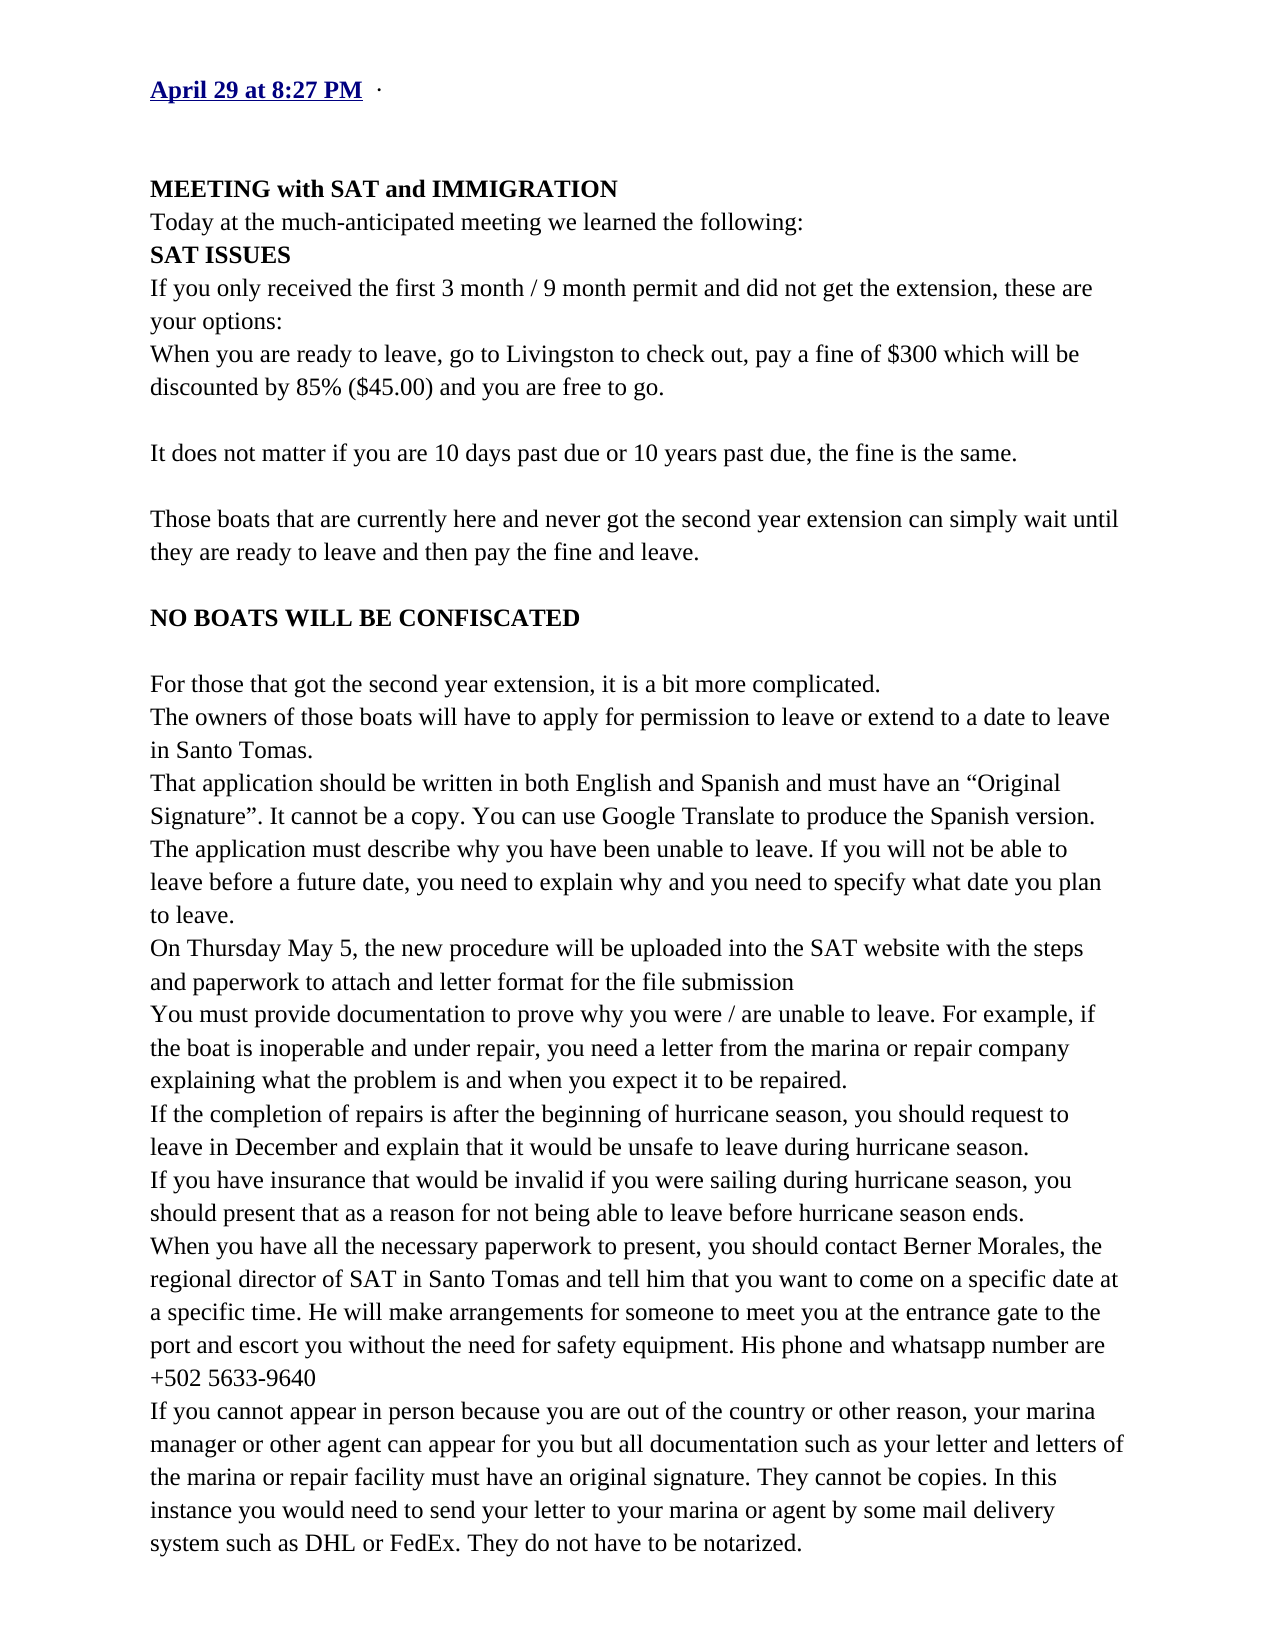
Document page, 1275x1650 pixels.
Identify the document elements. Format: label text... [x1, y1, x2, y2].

text When you have all the necessary paperwork to present, you should contact Berner Morales, the regional director of SAT in Santo Tomas and tell him that you want to come on a specific date at a specific time. He will make arrangements for someone to meet you at the entrance gate to the port and escort you without the need for safety equipment. His phone and whatsapp number are +502 5633-9640 [150, 1231, 1125, 1392]
text The owners of those boats will have to apply for permission to leave or extend to a date to leave in Santo Tomas. [150, 702, 1125, 764]
text If you only received the first 3 month / 9 month permit and did not get the extension, these are your options: [150, 273, 1125, 335]
text Those boats that are currently here and never got the second year extension can simply wait until they are ready to leave and then pay the fine and leave. [150, 504, 1125, 566]
text That application should be written in both English and Spanish and must have an “Original Signature”. It cannot be a copy. You can use Google Translate to produce the Spanish version. [150, 768, 1125, 830]
text If the completion of repairs is after the beginning of hurricane season, you should request to leave in December and explain that it would be unsafe to leave during hurricane season. [150, 1099, 1125, 1160]
text April 29 at 8:27 PM · [150, 75, 1125, 104]
text For those that got the second year extension, it is a bit more complicated. [150, 669, 1125, 698]
text You must provide documentation to prove why you were / are unable to leave. For example, if the boat is inoperable and under repair, you need a letter from the marina or repair company explaining what the problem is and when you expect it to be repaired. [150, 999, 1125, 1094]
text Today at the much-anticipated meeting we learned the following: [150, 207, 1125, 236]
text The application must describe why you have been unable to leave. If you will not be able to leave before a future date, you need to explain why and you need to specify what date you plan to leave. [150, 834, 1125, 929]
text When you are ready to leave, go to Livingston to check out, pay a fine of $300 which will be discounted by 85% ($45.00) and you are free to go. [150, 339, 1125, 401]
text If you cannot appear in person because you are out of the country or other reason, your marina manager or other agent can appear for you but all documentation such as your letter and letters of the marina or repair facility must have an original signature. They cannot be copies. In this instance you would need to send your letter to your marina or agent by some mail delivery system such as DHL or FedEx. They do not have to be notarized. [150, 1396, 1125, 1557]
text If you have insurance that would be invalid if you were sailing during hurricane season, you should present that as a reason for not being able to leave before hurricane season ends. [150, 1165, 1125, 1226]
text On Thursday May 5, the new procedure will be uploaded into the SAT website with the steps and paperwork to attach and letter format for the file submission [150, 933, 1125, 995]
text MEETING with SAT and IMMIGRATION [150, 174, 1125, 203]
text It does not matter if you are 10 days past due or 10 years past due, the fine is the same. [150, 438, 1125, 467]
text NO BOATS WILL BE CONFISCATED [150, 603, 1125, 632]
text SAT ISSUES [150, 240, 1125, 269]
